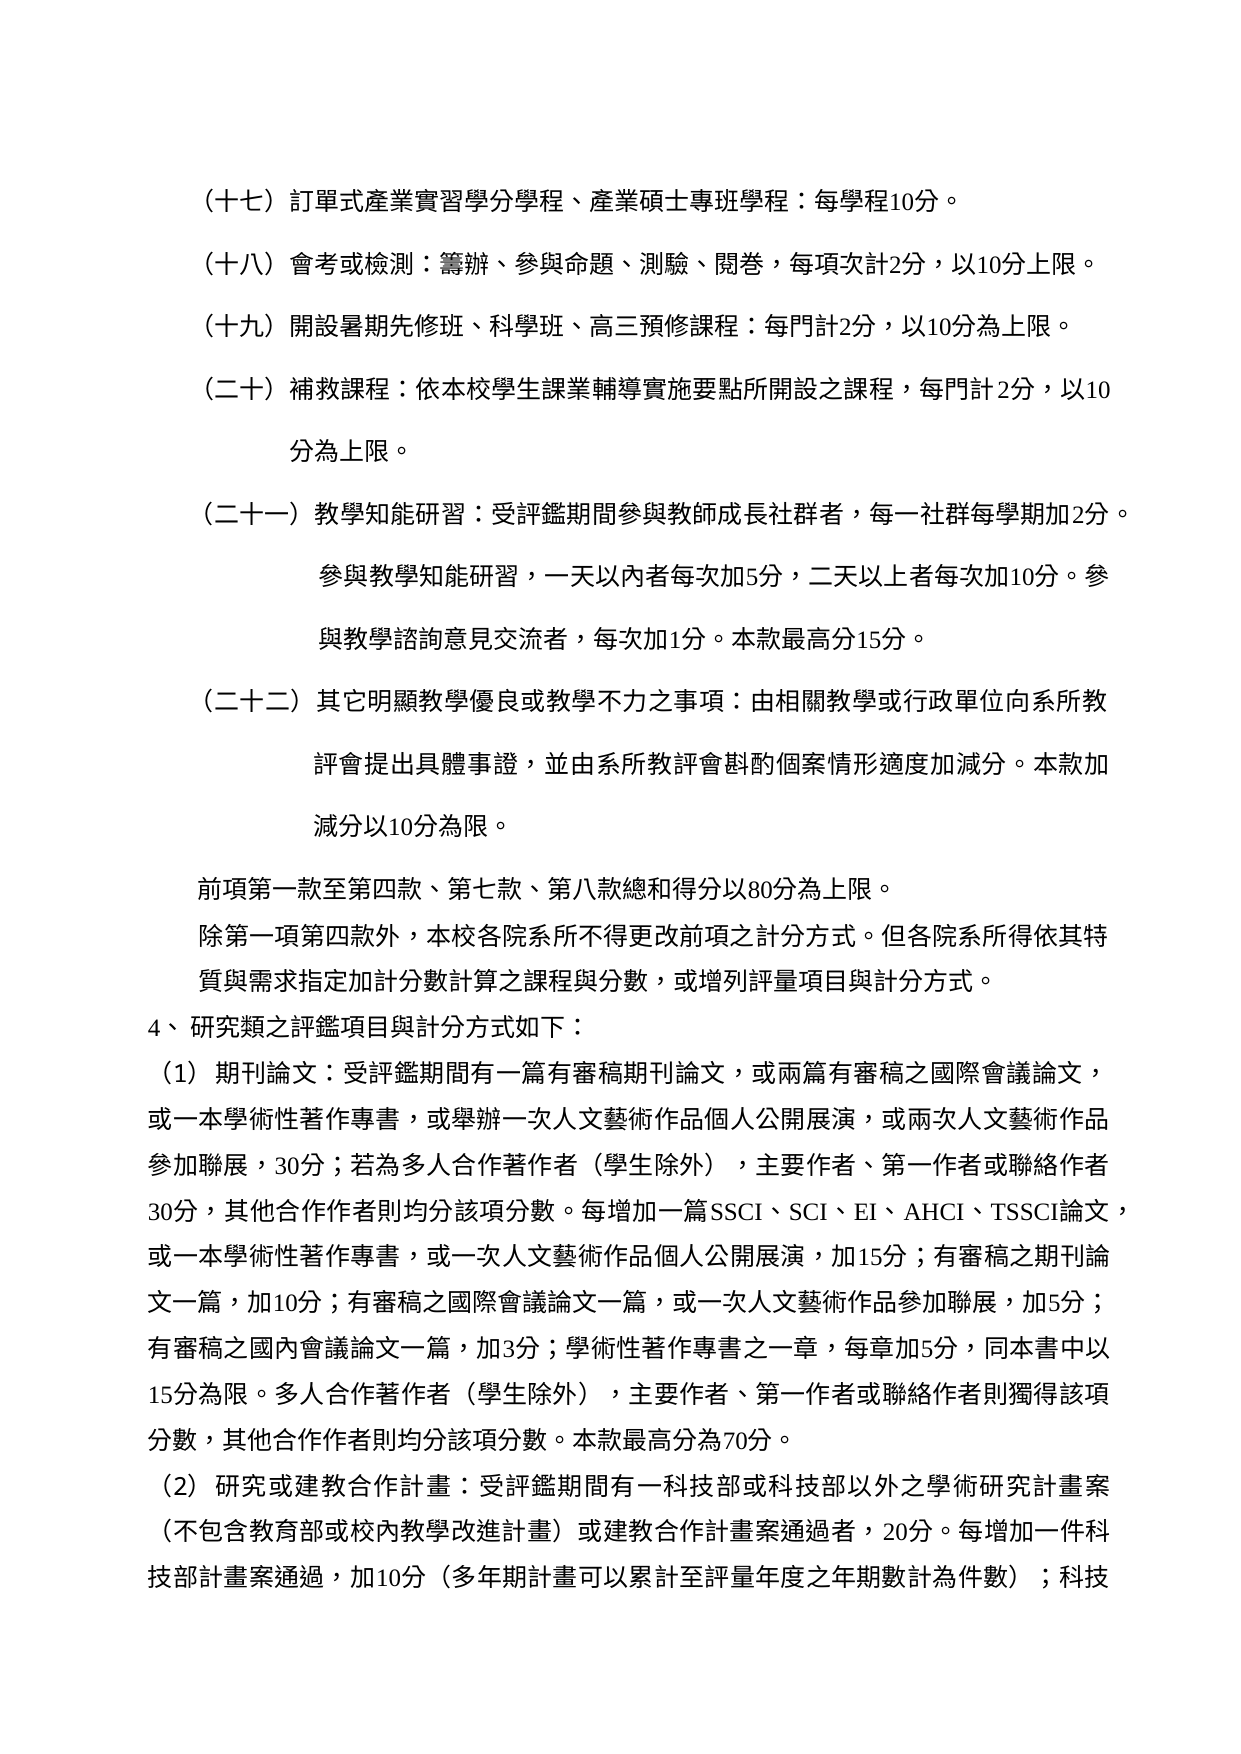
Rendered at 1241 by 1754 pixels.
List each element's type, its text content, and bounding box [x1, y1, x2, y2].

text （十八）會考或檢測：籌辦、參與命題、測驗、閱巻，每項次計2分，以10分上限。 [189, 221, 1110, 283]
text （十九）開設暑期先修班、科學班、高三預修課程：每門計2分，以10分為上限。 [189, 283, 1110, 346]
text 除第一項第四款外，本校各院系所不得更改前項之計分方式。但各院系所得依其特質與需求指定加計分數計算之課程與分數，或增列評量項目與計分方式。 [199, 908, 1110, 1000]
list 研究或建教合作計畫：受評鑑期間有一科技部或科技部以外之學術研究計畫案（不包含教育部或校內教學改進計畫）或建教合作計畫案通過者，20分。每增加一件科技部計畫案通過，加10分（多年期計畫可以累計至評量年度之年期數計為件數）；科技 [148, 1458, 1110, 1596]
text （二十一）教學知能研習：受評鑑期間參與教師成長社群者，每一社群每學期加2分。參與教學知能研習，一天以內者每次加5分，二天以上者每次加10分。參與教學諮詢意見交流者，每次加1分。本款最高分15分。 [189, 471, 1110, 658]
text 前項第一款至第四款、第七款、第八款總和得分以80分為上限。 [198, 846, 1110, 908]
text （二十）補救課程：依本校學生課業輔導實施要點所開設之課程，每門計2分，以10分為上限。 [189, 346, 1110, 471]
text （十七）訂單式產業實習學分學程、產業碩士專班學程：每學程10分。 [189, 158, 1110, 221]
list 期刊論文：受評鑑期間有一篇有審稿期刊論文，或兩篇有審稿之國際會議論文，或一本學術性著作專書，或舉辦一次人文藝術作品個人公開展演，或兩次人文藝術作品參加聯展，30分；若為多人合作著作者（學生除外），主要作者、第一作者或聯絡作者30分，其他合作作者則均分該項分數。每增加一篇SSCI、SCI、EI、AHCI、TSSCI論文，或一本學術性著作專書，或一次人文藝術作品個人公開展演，加15分；有審稿之期刊論文一篇，加10分；有審稿之國際會議論文一篇，或一次人文藝術作品參加聯展，加5分；有審稿之國內會議論文一篇，加3分；學術性著作專書之一章，每章加5分，同本書中以15分為限。多人合作著作者（學生除外），主要作者、第一作者或聯絡作者則獨得該項分數，其他合作作者則均分該項分數。本款最高分為70分。 [148, 1046, 1110, 1458]
text （二十二）其它明顯教學優良或教學不力之事項：由相關教學或行政單位向系所教評會提出具體事證，並由系所教評會斟酌個案情形適度加減分。本款加減分以10分為限。 [189, 658, 1110, 846]
list 研究類之評鑑項目與計分方式如下： [148, 1000, 1110, 1046]
